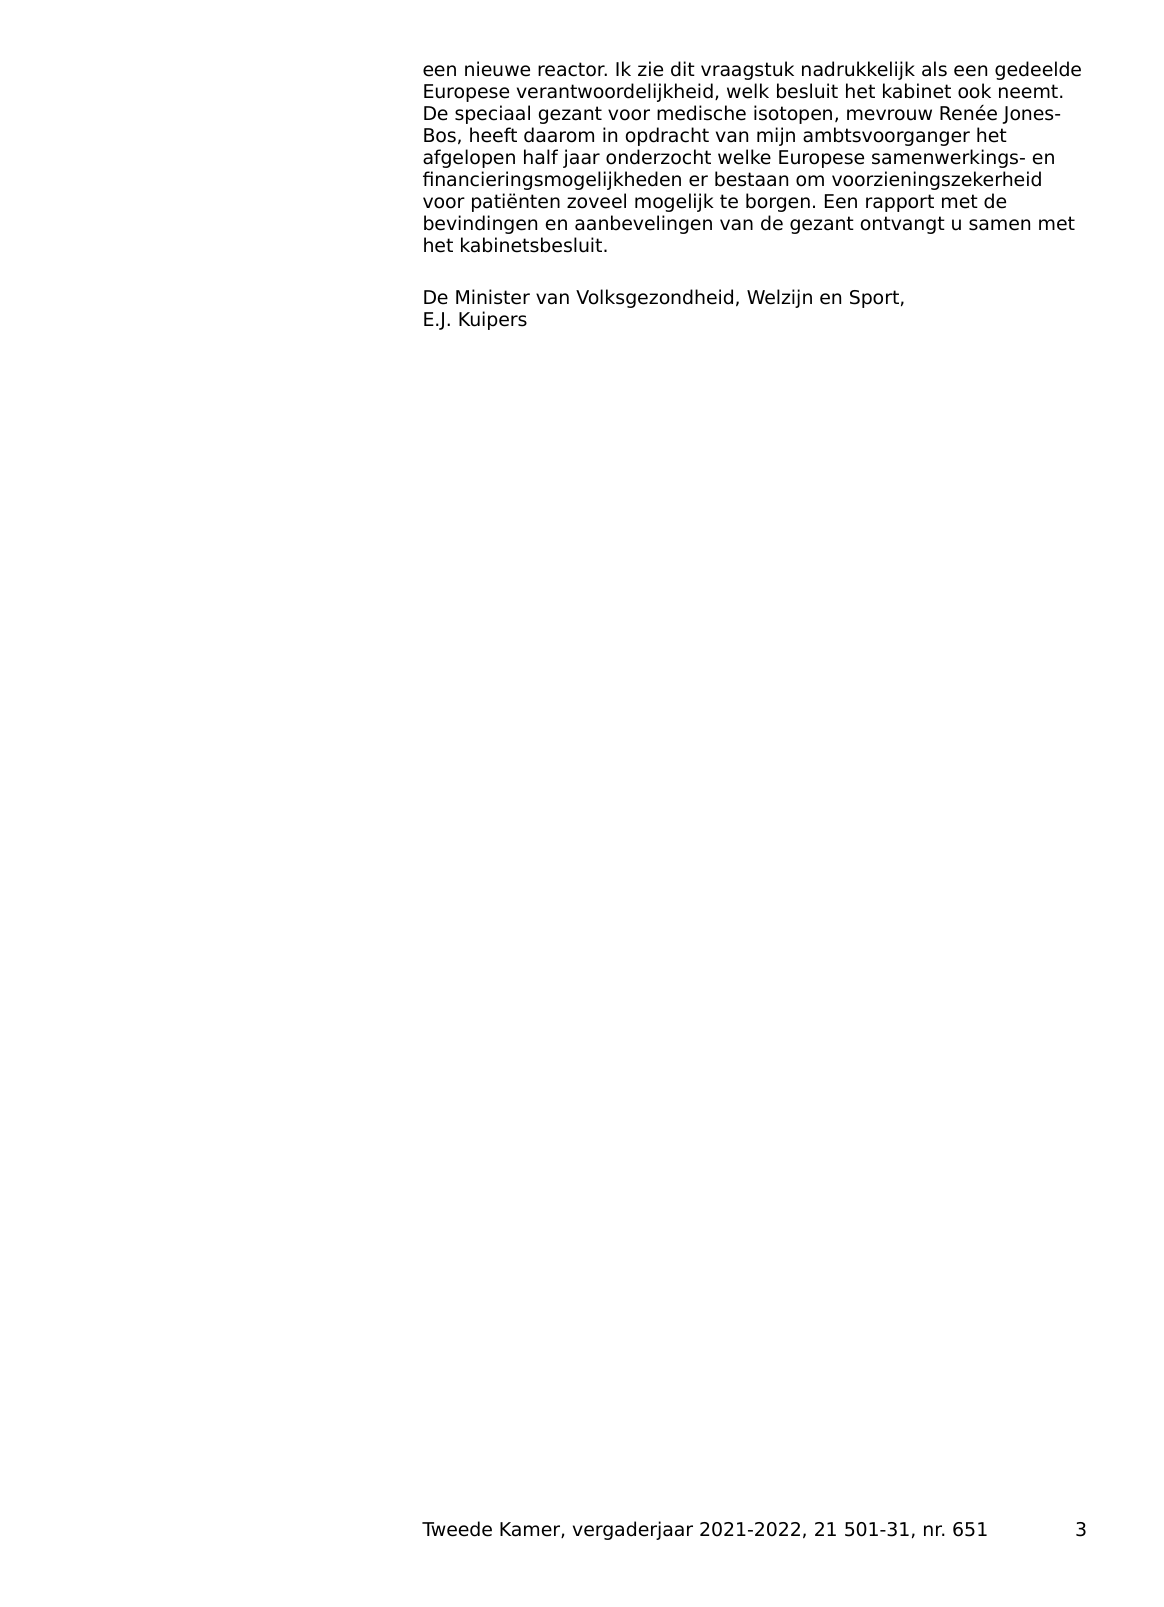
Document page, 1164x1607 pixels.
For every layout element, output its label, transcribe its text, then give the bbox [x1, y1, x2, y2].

text een nieuwe reactor. Ik zie dit vraagstuk nadrukkelijk als een gedeelde Europese verantwoordelijkheid, welk besluit het kabinet ook neemt. De speciaal gezant voor medische isotopen, mevrouw Renée Jones-Bos, heeft daarom in opdracht van mijn ambtsvoorganger het afgelopen half jaar onderzocht welke Europese samenwerkings- en financieringsmogelijkheden er bestaan om voorzieningszekerheid voor patiënten zoveel mogelijk te borgen. Een rapport met de bevindingen en aanbevelingen van de gezant ontvangt u samen met het kabinetsbesluit. [422, 59, 1087, 257]
text De Minister van Volksgezondheid, Welzijn en Sport, E.J. Kuipers [422, 287, 1087, 331]
